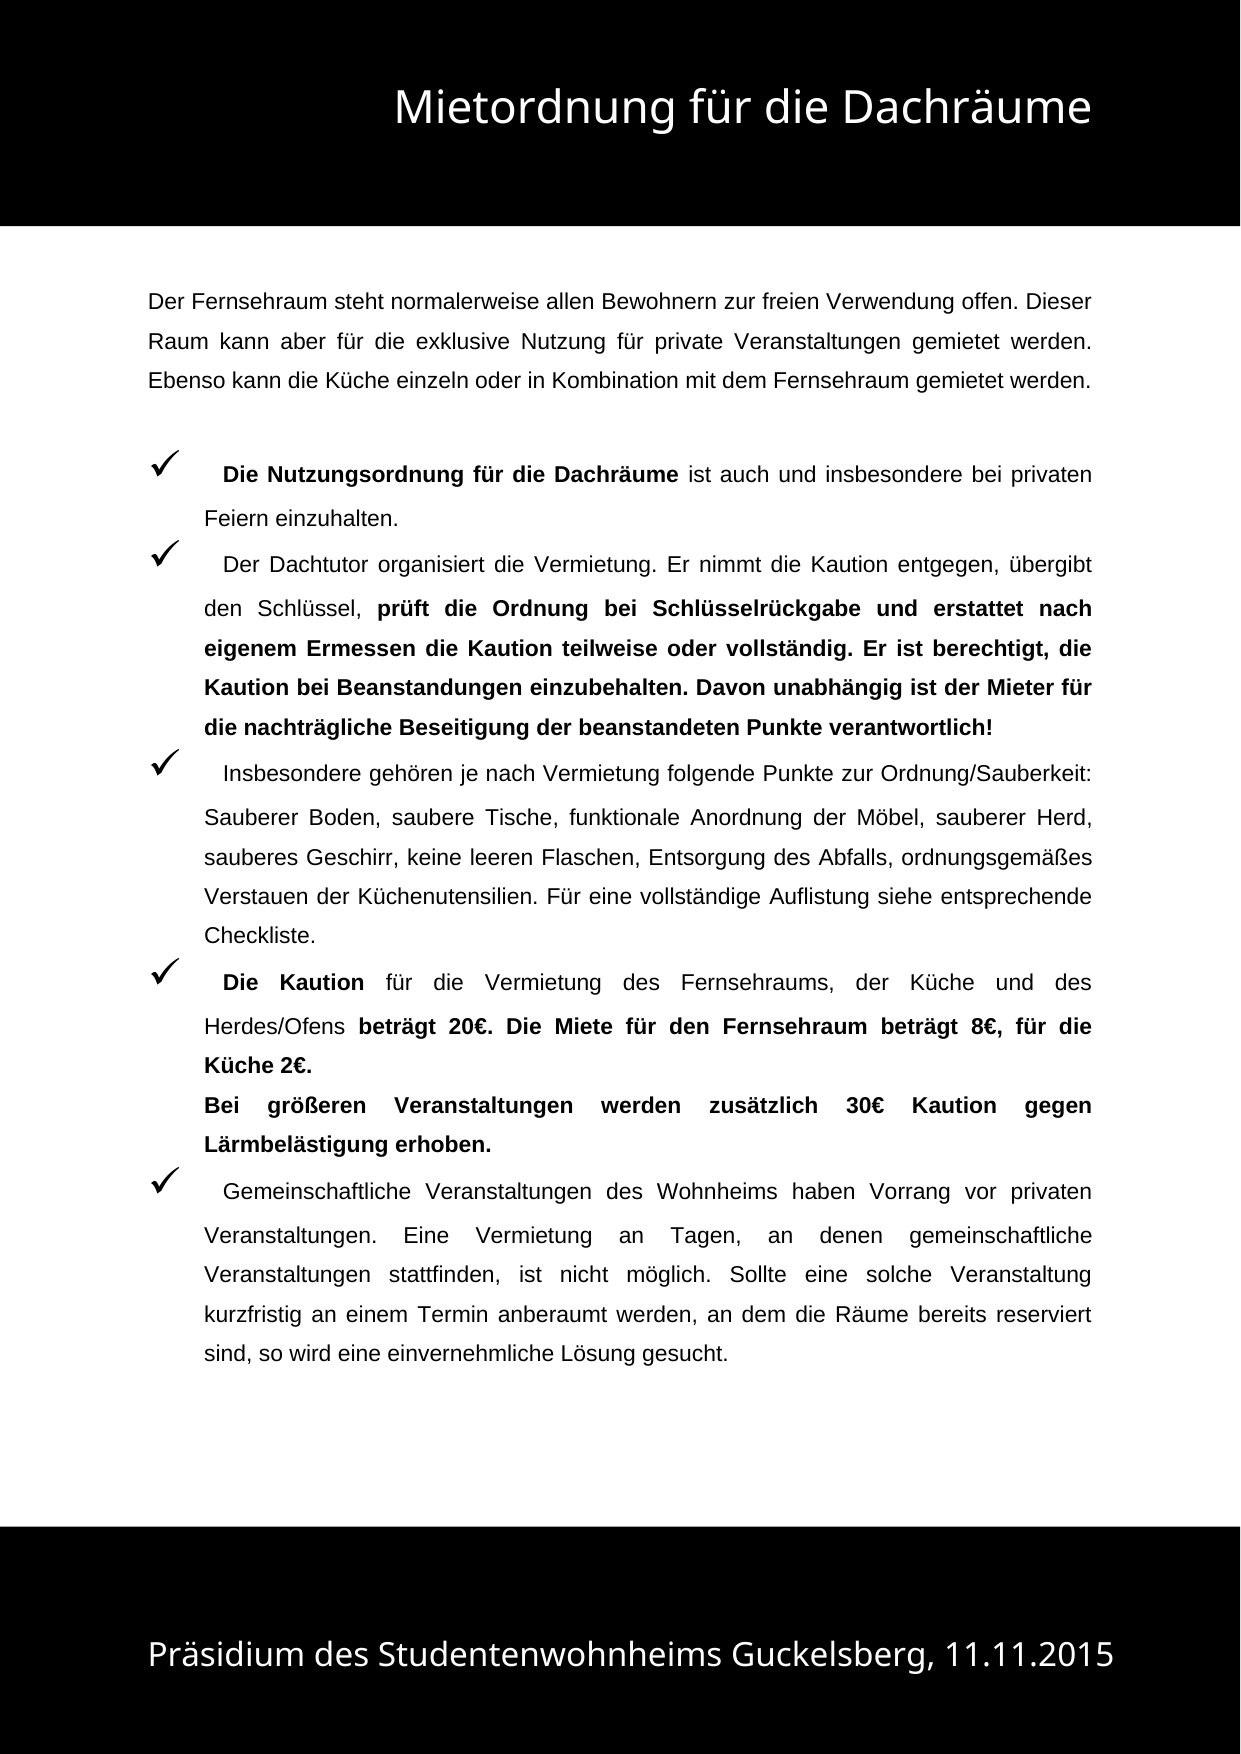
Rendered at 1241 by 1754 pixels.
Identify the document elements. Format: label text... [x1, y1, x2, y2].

list Der Dachtutor organisiert die Vermietung. Er nimmt die Kaution entgegen, übergibt den Schlüssel, prüft die Ordnung bei Schlüsselrückgabe und erstattet nach eigenem Ermessen die Kaution teilweise oder vollständig. Er ist berechtigt, die Kaution bei Beanstandungen einzubehalten. Davon unabhängig ist der Mieter für die nachträgliche Beseitigung der beanstandeten Punkte verantwortlich! [148, 544, 1093, 740]
list Die Kaution für die Vermietung des Fernsehraums, der Küche und des Herdes/Ofens beträgt 20€. Die Miete für den Fernsehraum beträgt 8€, für die Küche 2€. [148, 962, 1093, 1079]
text Der Fernsehraum steht normalerweise allen Bewohnern zur freien Verwendung offen. Dieser Raum kann aber für die exklusive Nutzung für private Veranstaltungen gemietet werden. Ebenso kann die Küche einzeln oder in Kombination mit dem Fernsehraum gemietet werden. [148, 288, 1093, 393]
list Insbesondere gehören je nach Vermietung folgende Punkte zur Ordnung/Sauberkeit: Sauberer Boden, saubere Tische, funktionale Anordnung der Möbel, sauberer Herd, sauberes Geschirr, keine leeren Flaschen, Entsorgung des Abfalls, ordnungsgemäßes Verstauen der Küchenutensilien. Für eine vollständige Auflistung siehe entsprechende Checkliste. [148, 753, 1093, 949]
list Bei größeren Veranstaltungen werden zusätzlich 30€ Kaution gegen Lärmbelästigung erhoben. [148, 1092, 1093, 1158]
list Die Nutzungsordnung für die Dachräume ist auch und insbesondere bei privaten Feiern einzuhalten. [148, 453, 1093, 531]
list Gemeinschaftliche Veranstaltungen des Wohnheims haben Vorrang vor privaten Veranstaltungen. Eine Vermietung an Tagen, an denen gemeinschaftliche Veranstaltungen stattfinden, ist nicht möglich. Sollte eine solche Veranstaltung kurzfristig an einem Termin anberaumt werden, an dem die Räume bereits reserviert sind, so wird eine einvernehmliche Lösung gesucht. [148, 1171, 1093, 1367]
